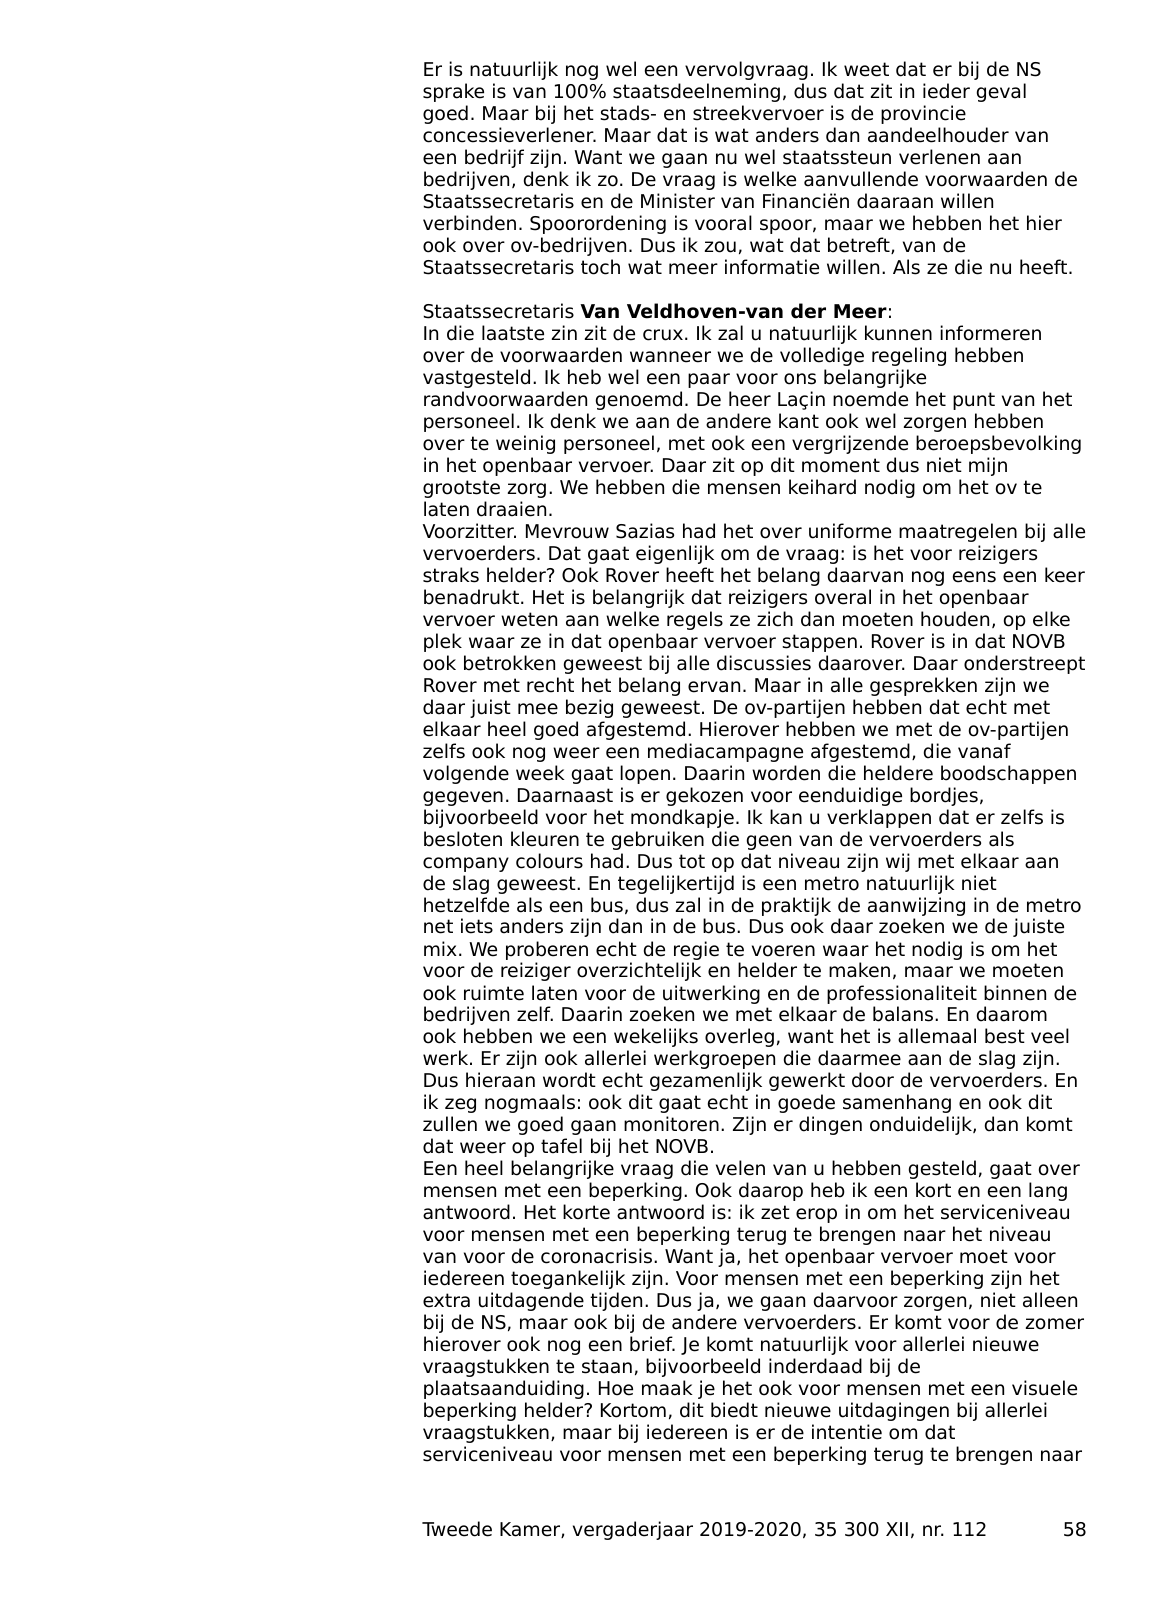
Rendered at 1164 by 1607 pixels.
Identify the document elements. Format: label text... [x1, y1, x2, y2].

text Staatssecretaris Van Veldhoven-van der Meer: [422, 301, 1087, 323]
text Er is natuurlijk nog wel een vervolgvraag. Ik weet dat er bij de NS sprake is van 100% staatsdeelneming, dus dat zit in ieder geval goed. Maar bij het stads- en streekvervoer is de provincie concessieverlener. Maar dat is wat anders dan aandeelhouder van een bedrijf zijn. Want we gaan nu wel staatssteun verlenen aan bedrijven, denk ik zo. De vraag is welke aanvullende voorwaarden de Staatssecretaris en de Minister van Financiën daaraan willen verbinden. Spoorordening is vooral spoor, maar we hebben het hier ook over ov-bedrijven. Dus ik zou, wat dat betreft, van de Staatssecretaris toch wat meer informatie willen. Als ze die nu heeft. [422, 59, 1087, 279]
text In die laatste zin zit de crux. Ik zal u natuurlijk kunnen informeren over de voorwaarden wanneer we de volledige regeling hebben vastgesteld. Ik heb wel een paar voor ons belangrijke randvoorwaarden genoemd. De heer Laçin noemde het punt van het personeel. Ik denk we aan de andere kant ook wel zorgen hebben over te weinig personeel, met ook een vergrijzende beroepsbevolking in het openbaar vervoer. Daar zit op dit moment dus niet mijn grootste zorg. We hebben die mensen keihard nodig om het ov te laten draaien. [422, 323, 1087, 521]
text Voorzitter. Mevrouw Sazias had het over uniforme maatregelen bij alle vervoerders. Dat gaat eigenlijk om de vraag: is het voor reizigers straks helder? Ook Rover heeft het belang daarvan nog eens een keer benadrukt. Het is belangrijk dat reizigers overal in het openbaar vervoer weten aan welke regels ze zich dan moeten houden, op elke plek waar ze in dat openbaar vervoer stappen. Rover is in dat NOVB ook betrokken geweest bij alle discussies daarover. Daar onderstreept Rover met recht het belang ervan. Maar in alle gesprekken zijn we daar juist mee bezig geweest. De ov-partijen hebben dat echt met elkaar heel goed afgestemd. Hierover hebben we met de ov-partijen zelfs ook nog weer een mediacampagne afgestemd, die vanaf volgende week gaat lopen. Daarin worden die heldere boodschappen gegeven. Daarnaast is er gekozen voor eenduidige bordjes, bijvoorbeeld voor het mondkapje. Ik kan u verklappen dat er zelfs is besloten kleuren te gebruiken die geen van de vervoerders als company colours had. Dus tot op dat niveau zijn wij met elkaar aan de slag geweest. En tegelijkertijd is een metro natuurlijk niet hetzelfde als een bus, dus zal in de praktijk de aanwijzing in de metro net iets anders zijn dan in de bus. Dus ook daar zoeken we de juiste mix. We proberen echt de regie te voeren waar het nodig is om het voor de reiziger overzichtelijk en helder te maken, maar we moeten ook ruimte laten voor de uitwerking en de professionaliteit binnen de bedrijven zelf. Daarin zoeken we met elkaar de balans. En daarom ook hebben we een wekelijks overleg, want het is allemaal best veel werk. Er zijn ook allerlei werkgroepen die daarmee aan de slag zijn. Dus hieraan wordt echt gezamenlijk gewerkt door de vervoerders. En ik zeg nogmaals: ook dit gaat echt in goede samenhang en ook dit zullen we goed gaan monitoren. Zijn er dingen onduidelijk, dan komt dat weer op tafel bij het NOVB. [422, 521, 1087, 1158]
text Een heel belangrijke vraag die velen van u hebben gesteld, gaat over mensen met een beperking. Ook daarop heb ik een kort en een lang antwoord. Het korte antwoord is: ik zet erop in om het serviceniveau voor mensen met een beperking terug te brengen naar het niveau van voor de coronacrisis. Want ja, het openbaar vervoer moet voor iedereen toegankelijk zijn. Voor mensen met een beperking zijn het extra uitdagende tijden. Dus ja, we gaan daarvoor zorgen, niet alleen bij de NS, maar ook bij de andere vervoerders. Er komt voor de zomer hierover ook nog een brief. Je komt natuurlijk voor allerlei nieuwe vraagstukken te staan, bijvoorbeeld inderdaad bij de plaatsaanduiding. Hoe maak je het ook voor mensen met een visuele beperking helder? Kortom, dit biedt nieuwe uitdagingen bij allerlei vraagstukken, maar bij iedereen is er de intentie om dat serviceniveau voor mensen met een beperking terug te brengen naar [422, 1158, 1087, 1466]
